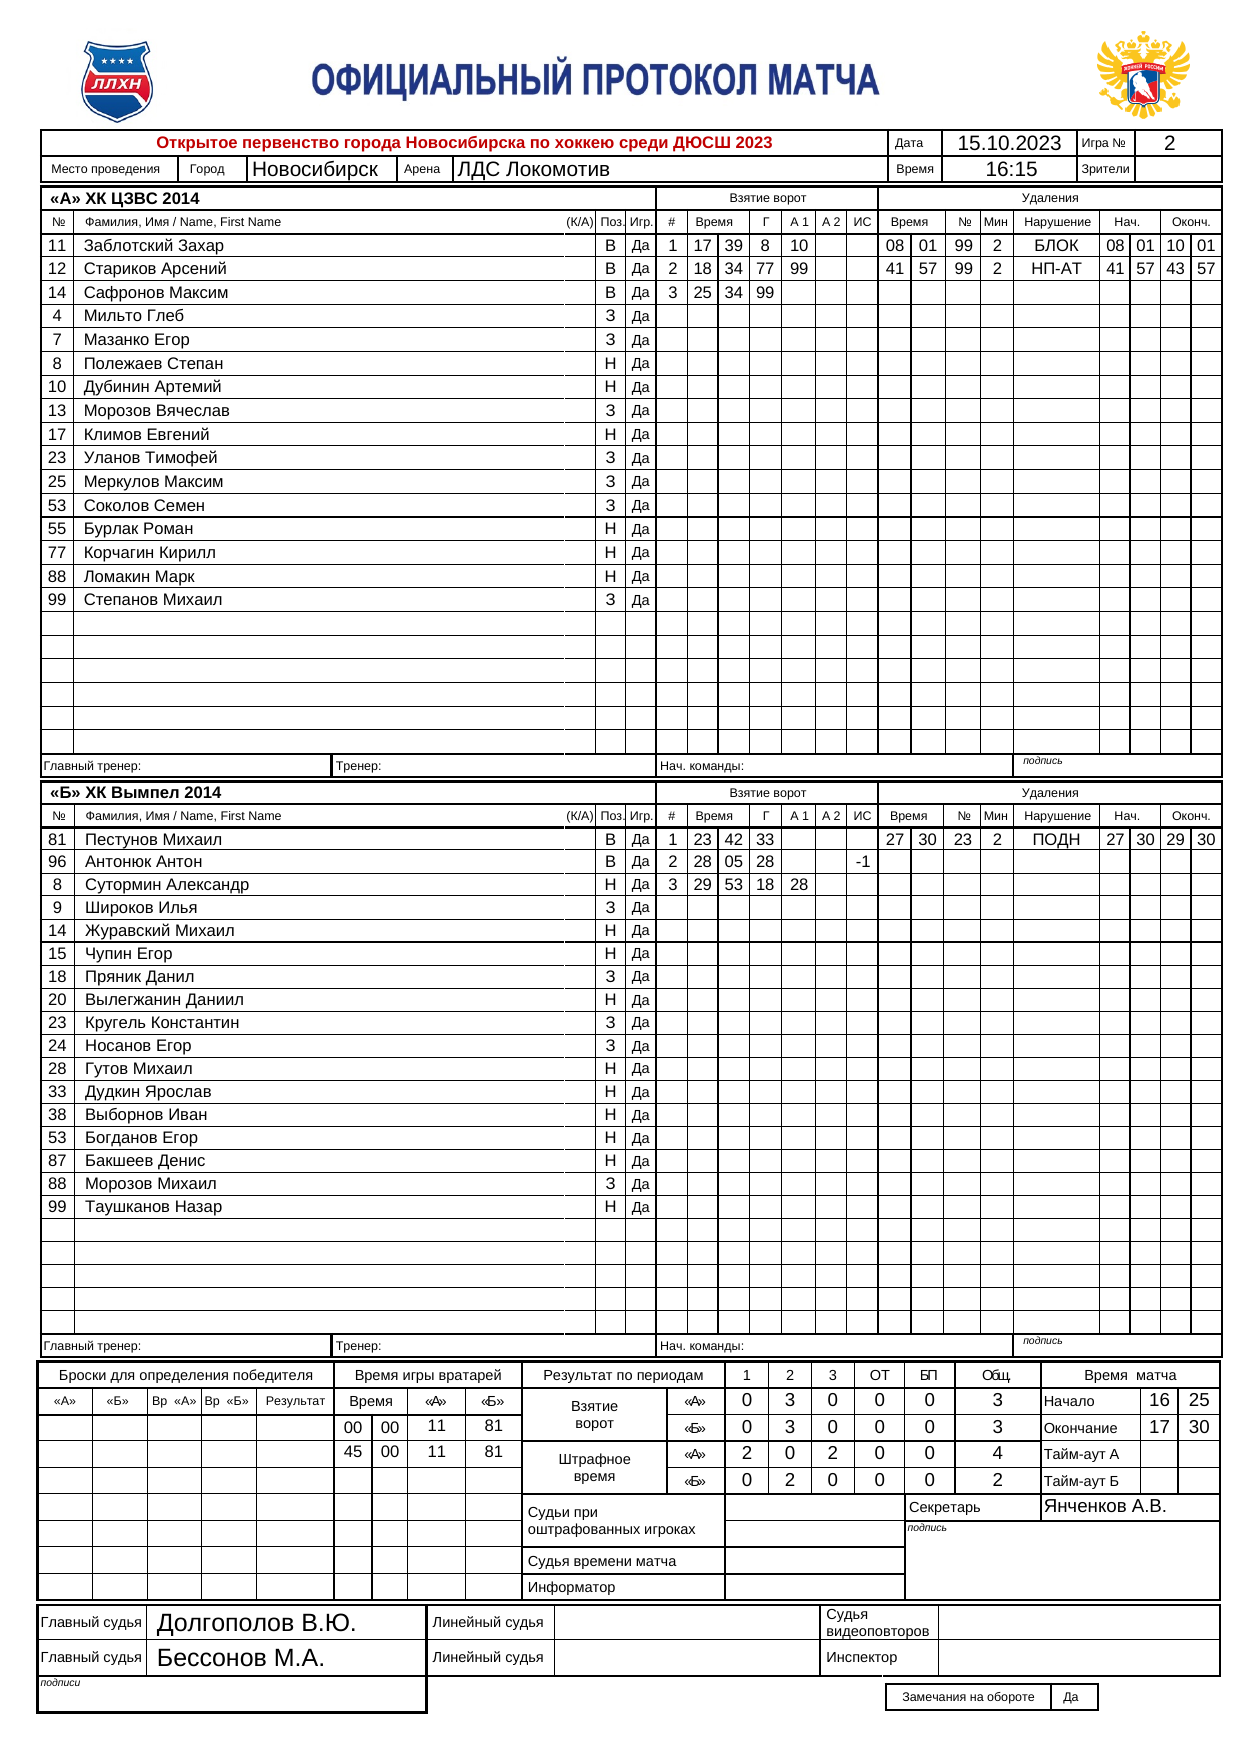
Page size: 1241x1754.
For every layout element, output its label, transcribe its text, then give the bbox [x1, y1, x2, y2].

table_cell [1014, 1081, 1099, 1103]
table_cell [657, 494, 687, 516]
table_cell БЛОК [1014, 235, 1099, 256]
table_cell [335, 1468, 371, 1493]
table_cell [981, 1219, 1013, 1241]
table_cell [946, 683, 980, 706]
table_cell [1014, 470, 1099, 493]
table_cell [1192, 1265, 1221, 1287]
table_cell [1161, 305, 1190, 327]
table_cell [981, 1104, 1013, 1126]
table_cell [626, 1265, 655, 1287]
table_cell [565, 470, 595, 493]
table_cell [847, 235, 877, 256]
table_cell [1192, 281, 1221, 303]
table_cell [912, 874, 943, 895]
table_cell [626, 1311, 655, 1333]
table_cell [1192, 1288, 1221, 1310]
table_cell Инспектор [821, 1640, 938, 1675]
table_cell Время [335, 1389, 407, 1413]
table_cell [596, 612, 625, 634]
table_cell [596, 1288, 625, 1310]
table_cell 99 [42, 588, 73, 611]
table_cell [981, 541, 1013, 564]
table_cell [879, 636, 910, 658]
table_cell 4 [956, 1442, 1040, 1467]
table_cell [946, 636, 980, 658]
table_cell [257, 1547, 333, 1573]
table_cell [879, 1127, 910, 1149]
table_header Взятие ворот [657, 188, 877, 209]
table_cell Поз. [596, 211, 625, 233]
table_cell [726, 1495, 904, 1520]
table_cell [1131, 541, 1160, 564]
table_cell [879, 1012, 910, 1033]
table_cell [1161, 446, 1190, 469]
table_cell [565, 920, 595, 941]
table_cell З [596, 966, 625, 987]
table_cell 3 [956, 1415, 1040, 1440]
table_cell [912, 943, 943, 964]
table_cell [1100, 423, 1129, 445]
table_cell З [596, 328, 625, 351]
table_cell [688, 1196, 717, 1218]
table_cell [879, 874, 910, 895]
table_cell Главный судья [39, 1640, 146, 1675]
table_cell [565, 896, 595, 918]
table_cell [816, 588, 846, 611]
table_cell [816, 1081, 846, 1103]
table_cell 81 [466, 1441, 521, 1467]
table_cell [1014, 446, 1099, 469]
table_cell 08 [879, 235, 910, 256]
table_cell # [657, 805, 687, 826]
table_cell [1131, 659, 1160, 682]
table_cell [1192, 588, 1221, 611]
table_cell [42, 707, 73, 729]
table_cell [1100, 659, 1129, 682]
table_cell [750, 328, 781, 351]
table_cell [750, 636, 781, 658]
table_cell [657, 565, 687, 587]
table_cell [981, 328, 1013, 351]
table_cell [1192, 376, 1221, 398]
table_cell Нач. команды: [657, 1335, 1012, 1356]
table_cell [847, 1196, 877, 1218]
table_cell Да [626, 235, 655, 256]
table_cell [782, 1035, 815, 1057]
table_cell [1161, 683, 1190, 706]
table_cell [847, 1150, 877, 1172]
table_cell 2 [726, 1442, 768, 1467]
table_cell 2 [657, 850, 687, 872]
table_cell [428, 1677, 882, 1711]
table_cell [981, 470, 1013, 493]
table_cell [816, 470, 846, 493]
table_cell № [946, 211, 980, 233]
table_cell [1100, 1311, 1129, 1333]
table_cell [1131, 943, 1160, 964]
table_cell З [596, 470, 625, 493]
table_cell 0 [726, 1415, 768, 1440]
table_cell [1100, 1265, 1129, 1287]
table_cell [596, 659, 625, 682]
table_cell [782, 920, 815, 941]
table_cell [981, 305, 1013, 327]
table_cell 25 [688, 281, 717, 303]
table_cell [1131, 920, 1160, 941]
table_cell [946, 612, 980, 634]
table_cell [1014, 588, 1099, 611]
table_cell [719, 1196, 749, 1218]
table_cell [1014, 1035, 1099, 1057]
table_cell [719, 896, 749, 918]
table_cell [912, 1104, 943, 1126]
table_cell [719, 943, 749, 964]
table_cell [1161, 470, 1190, 493]
table_cell Г [750, 805, 781, 826]
table_cell [555, 1640, 819, 1675]
table_cell [719, 1265, 749, 1287]
table_cell [782, 1081, 815, 1103]
table_cell [944, 943, 980, 964]
table_cell 53 [719, 874, 749, 895]
table_header Общ. [956, 1363, 1040, 1387]
table_cell Да [626, 399, 655, 422]
table_cell [1179, 1468, 1219, 1493]
table_cell [257, 1494, 333, 1520]
table_cell [1161, 730, 1190, 753]
table_cell [93, 1441, 147, 1467]
table_cell [912, 376, 945, 398]
table_cell [719, 683, 749, 706]
table_cell Да [626, 874, 655, 895]
table_cell 41 [879, 257, 910, 280]
table_cell 57 [1131, 257, 1160, 280]
table_cell [148, 1441, 201, 1467]
table_cell Соколов Семен [74, 494, 564, 516]
table_cell [1192, 1196, 1221, 1218]
table_cell [1161, 1219, 1190, 1241]
table_cell [750, 1311, 781, 1333]
table_cell [657, 518, 687, 540]
table_cell [946, 494, 980, 516]
table_cell [688, 1012, 717, 1033]
table_cell 39 [719, 235, 749, 256]
table_cell 96 [42, 850, 74, 872]
table_cell [257, 1416, 333, 1440]
table_cell [565, 305, 595, 327]
table_cell [466, 1494, 521, 1520]
table_cell [565, 829, 595, 849]
table_cell 2 [769, 1468, 811, 1493]
table_cell [1161, 1012, 1190, 1033]
table_cell [657, 683, 687, 706]
table_cell [1192, 1058, 1221, 1079]
table_cell «А» [408, 1389, 465, 1413]
table_cell [1014, 1012, 1099, 1033]
table_cell [816, 1265, 846, 1287]
table_cell [847, 1035, 877, 1057]
table_cell [981, 494, 1013, 516]
table_cell [1192, 399, 1221, 422]
table_cell [1131, 989, 1160, 1011]
table_cell [1014, 989, 1099, 1011]
table_cell [816, 636, 846, 658]
table_cell [750, 612, 781, 634]
table_cell 3 [769, 1415, 811, 1440]
table_cell Место проведения [42, 157, 177, 181]
table_cell [657, 1242, 687, 1264]
table_cell [1014, 328, 1099, 351]
table_cell [1100, 541, 1129, 564]
table_cell 0 [769, 1442, 811, 1467]
table_cell [912, 352, 945, 374]
table_cell [657, 1196, 687, 1218]
table_cell [847, 1127, 877, 1149]
table_cell [1014, 1242, 1099, 1264]
table_cell 18 [750, 874, 781, 895]
table_cell [879, 470, 910, 493]
table_cell [39, 1574, 92, 1599]
table_cell [912, 850, 943, 872]
table_cell 24 [42, 1035, 74, 1057]
table_cell [847, 518, 877, 540]
table_cell Главный судья [39, 1606, 146, 1639]
table_cell В [596, 257, 625, 280]
table_cell [912, 1196, 943, 1218]
table_cell 38 [42, 1104, 74, 1126]
table_cell [879, 1311, 910, 1333]
table_cell «Б» [668, 1468, 724, 1493]
table_cell [596, 1265, 625, 1287]
table_cell [688, 1035, 717, 1057]
table_cell [657, 470, 687, 493]
table_cell [883, 1677, 1220, 1681]
table_cell [879, 305, 910, 327]
table_cell [912, 1127, 943, 1149]
table_cell Тайм-аут А [1042, 1441, 1140, 1467]
table_cell [1161, 328, 1190, 351]
table_cell [42, 1219, 74, 1241]
table_cell [847, 966, 877, 987]
table_header 2 [769, 1363, 811, 1387]
table_cell [1100, 328, 1129, 351]
table_cell [1161, 1127, 1190, 1149]
table_cell [816, 659, 846, 682]
table_cell [1100, 896, 1129, 918]
table_cell 2 [981, 235, 1013, 256]
table_cell 34 [719, 281, 749, 303]
table_cell Главный тренер: [42, 1335, 330, 1356]
table_cell [816, 1242, 846, 1264]
table_cell [912, 920, 943, 941]
table_cell Да [626, 1012, 655, 1033]
table_cell [74, 659, 564, 682]
table_cell Гутов Михаил [75, 1058, 564, 1079]
table_cell [1131, 588, 1160, 611]
table_cell Игр. [626, 805, 655, 826]
table_cell [847, 257, 877, 280]
table_cell [1131, 328, 1160, 351]
table_cell [565, 1288, 595, 1310]
table_cell [565, 659, 595, 682]
table_cell [1192, 1150, 1221, 1172]
table_cell [1131, 1035, 1160, 1057]
table_cell [565, 446, 595, 469]
table_cell Журавский Михаил [75, 920, 564, 941]
table_cell 99 [782, 257, 815, 280]
table_cell [1192, 1012, 1221, 1033]
table_cell [657, 446, 687, 469]
table_cell [719, 376, 749, 398]
table_cell 34 [719, 257, 749, 280]
table_cell Дубинин Артемий [74, 376, 564, 398]
table_cell [1100, 1150, 1129, 1172]
table_cell [75, 1265, 564, 1287]
table_cell [719, 1288, 749, 1310]
table_cell [688, 1288, 717, 1310]
table_cell [782, 446, 815, 469]
table_cell [981, 1311, 1013, 1333]
table_cell [408, 1468, 465, 1493]
table_cell [944, 1127, 980, 1149]
table_cell [565, 494, 595, 516]
table_cell [879, 943, 910, 964]
table_cell [879, 683, 910, 706]
table_cell 7 [42, 328, 73, 351]
table_cell [202, 1574, 256, 1599]
table_cell [1100, 1219, 1129, 1241]
table_cell [879, 1173, 910, 1195]
table_cell [1161, 1265, 1190, 1287]
table_cell 3 [657, 874, 687, 895]
table_cell [202, 1468, 256, 1493]
table_cell [202, 1494, 256, 1520]
table_cell [782, 1173, 815, 1195]
table_cell [93, 1574, 147, 1599]
table_cell [750, 966, 781, 987]
table_cell Н [596, 1150, 625, 1172]
table_cell ИС [847, 805, 877, 826]
table_cell «А» [39, 1389, 92, 1413]
table_cell Информатор [523, 1575, 724, 1599]
table_cell [565, 1058, 595, 1079]
table_cell 3 [769, 1389, 811, 1413]
table_cell [1131, 446, 1160, 469]
table_cell [750, 730, 781, 753]
table_cell [912, 896, 943, 918]
table_cell 18 [688, 257, 717, 280]
table_cell Да [626, 1058, 655, 1079]
table_cell Мин [981, 211, 1013, 233]
table_cell 0 [905, 1415, 954, 1440]
table_cell [688, 518, 717, 540]
table_cell [1161, 1311, 1190, 1333]
table_cell [750, 446, 781, 469]
table_cell [688, 1173, 717, 1195]
table_cell [719, 565, 749, 587]
table_cell [719, 1219, 749, 1241]
table_cell Г [750, 211, 781, 233]
table_cell [657, 659, 687, 682]
table_cell [912, 1173, 943, 1195]
table_cell [1014, 683, 1099, 706]
table_cell [1014, 1173, 1099, 1195]
table_cell [626, 1242, 655, 1264]
table_cell [1014, 1265, 1099, 1287]
table_cell [688, 328, 717, 351]
table_cell 1 [657, 829, 687, 849]
table_cell [657, 896, 687, 918]
table_cell [565, 518, 595, 540]
table_cell [816, 1288, 846, 1310]
table_cell [1131, 281, 1160, 303]
table_cell [782, 1242, 815, 1264]
table_cell [719, 541, 749, 564]
table_cell [42, 1265, 74, 1287]
table_cell Да [626, 305, 655, 327]
table_cell [565, 636, 595, 658]
table_cell [879, 423, 910, 445]
table_cell Нарушение [1014, 805, 1099, 826]
table_cell [565, 730, 595, 753]
table_cell [39, 1416, 92, 1440]
table_header Взятие ворот [657, 783, 877, 803]
table_cell [565, 707, 595, 729]
table_cell [1131, 707, 1160, 729]
table_cell [657, 376, 687, 398]
table_cell [782, 1219, 815, 1241]
table_cell 23 [42, 1012, 74, 1033]
table_cell [1131, 305, 1160, 327]
table_cell 57 [912, 257, 945, 280]
table_cell [782, 943, 815, 964]
table_cell [1179, 1441, 1219, 1467]
table_cell 11 [408, 1416, 465, 1440]
table_cell [1100, 518, 1129, 540]
table_cell [750, 1058, 781, 1079]
table_cell 2 [981, 829, 1013, 849]
table_cell [688, 399, 717, 422]
table_cell [1161, 1081, 1190, 1103]
table_cell [750, 423, 781, 445]
table_cell [1100, 636, 1129, 658]
table_cell [816, 328, 846, 351]
table_cell [719, 636, 749, 658]
table_cell [565, 1012, 595, 1033]
table_cell [912, 518, 945, 540]
table_cell [719, 730, 749, 753]
table_cell [257, 1468, 333, 1493]
table_cell [1192, 730, 1221, 753]
table_cell Нач. [1100, 805, 1160, 826]
table_cell [1161, 1058, 1190, 1079]
table_header Открытое первенство города Новосибирска по хоккею среди ДЮСШ 2023 [42, 131, 887, 155]
table_cell [466, 1468, 521, 1493]
table_cell [39, 1547, 92, 1573]
table_cell [816, 423, 846, 445]
table_cell З [596, 896, 625, 918]
table_cell Фамилия, Имя / Name, First Name [75, 805, 565, 826]
table_cell Антонюк Антон [75, 850, 564, 872]
table_cell Тайм-аут Б [1042, 1468, 1140, 1493]
table_cell [782, 470, 815, 493]
table_cell 23 [42, 446, 73, 469]
table_cell [657, 1173, 687, 1195]
table_cell 77 [750, 257, 781, 280]
table_cell [1161, 1288, 1190, 1310]
table_cell [1161, 588, 1190, 611]
table_cell [148, 1494, 201, 1520]
table_cell З [596, 588, 625, 611]
table_cell Да [626, 1035, 655, 1057]
table_cell [335, 1547, 371, 1573]
table_cell [879, 518, 910, 540]
table_cell Заблотский Захар [74, 235, 564, 256]
table_cell [879, 376, 910, 398]
table_cell [847, 1012, 877, 1033]
table_cell [688, 1150, 717, 1172]
table_cell Н [596, 1104, 625, 1126]
table_cell Поз. [596, 805, 625, 826]
table_cell [782, 1196, 815, 1218]
table_cell [944, 1311, 980, 1333]
table_cell [657, 1127, 687, 1149]
table_cell [565, 376, 595, 398]
table_cell [816, 1311, 846, 1333]
table_cell [1014, 1311, 1099, 1333]
table_cell 0 [855, 1415, 904, 1440]
table_cell [816, 1127, 846, 1149]
table_cell [202, 1521, 256, 1546]
table_cell [565, 257, 595, 280]
table_cell НП-АТ [1014, 257, 1099, 280]
table_cell [1161, 1173, 1190, 1195]
table_cell [912, 1150, 943, 1172]
table_cell [565, 235, 595, 256]
table_cell [847, 1173, 877, 1195]
table_cell [1141, 1441, 1177, 1467]
table_cell Климов Евгений [74, 423, 564, 445]
table_cell [1100, 1035, 1129, 1057]
table_cell Да [626, 1127, 655, 1149]
table_cell [1100, 1127, 1129, 1149]
table_cell 99 [946, 257, 980, 280]
table_cell [257, 1521, 333, 1546]
table_cell 8 [42, 352, 73, 374]
table_cell [816, 541, 846, 564]
table_cell [1014, 541, 1099, 564]
table_cell [939, 1606, 1219, 1639]
table_cell [1131, 352, 1160, 374]
table_cell [750, 1127, 781, 1149]
table_cell [1131, 1242, 1160, 1264]
table_cell [1161, 850, 1190, 872]
table_cell [565, 541, 595, 564]
table_cell [782, 588, 815, 611]
table_header Удаления [879, 188, 1221, 209]
table_cell [879, 966, 910, 987]
table_cell [719, 920, 749, 941]
table_cell Да [626, 352, 655, 374]
table_cell [408, 1574, 465, 1599]
table_cell 8 [750, 235, 781, 256]
table_cell [719, 494, 749, 516]
table_cell [750, 943, 781, 964]
table_cell [1100, 874, 1129, 895]
table_cell 0 [812, 1415, 854, 1440]
table_cell [879, 1288, 910, 1310]
table_cell [1192, 1173, 1221, 1195]
table_cell [657, 966, 687, 987]
table_cell [782, 1265, 815, 1287]
table_cell З [596, 1012, 625, 1033]
table_cell [148, 1547, 201, 1573]
table_cell [626, 1288, 655, 1310]
table_cell [946, 730, 980, 753]
table_cell 8 [42, 874, 74, 895]
table_cell Нарушение [1014, 211, 1099, 233]
table_cell 17 [688, 235, 717, 256]
table_cell [782, 829, 815, 849]
table_cell [719, 305, 749, 327]
table_cell [981, 707, 1013, 729]
table_cell [657, 352, 687, 374]
table_cell [750, 1150, 781, 1172]
table_cell [912, 470, 945, 493]
table_cell [657, 328, 687, 351]
table_cell [596, 730, 625, 753]
table_cell [912, 446, 945, 469]
table_cell [202, 1416, 256, 1440]
table_cell [981, 565, 1013, 587]
table_cell [944, 1150, 980, 1172]
table_cell Время [688, 211, 749, 233]
table_cell [1161, 943, 1190, 964]
table_cell 20 [42, 989, 74, 1011]
table_cell [688, 920, 717, 941]
table_cell [74, 683, 564, 706]
table_cell Да [626, 518, 655, 540]
table_cell [1100, 470, 1129, 493]
table_cell Да [626, 896, 655, 918]
table_cell [1014, 874, 1099, 895]
table_cell [944, 1265, 980, 1287]
table_cell [75, 1311, 564, 1333]
table_cell [981, 659, 1013, 682]
table_cell [847, 636, 877, 658]
table_cell 33 [750, 829, 781, 849]
table_cell [719, 1127, 749, 1149]
table_cell [939, 1640, 1219, 1675]
table_cell [626, 612, 655, 634]
table_cell [981, 896, 1013, 918]
table_cell 0 [855, 1389, 904, 1413]
table_cell [816, 281, 846, 303]
table_cell [1014, 636, 1099, 658]
table_cell [1161, 376, 1190, 398]
table_cell [39, 1521, 92, 1546]
table_cell [1014, 850, 1099, 872]
table_cell ИС [847, 211, 877, 233]
table_cell [981, 989, 1013, 1011]
table_cell [912, 1265, 943, 1287]
table_cell [565, 1196, 595, 1218]
table_cell [816, 989, 846, 1011]
table_cell Таушканов Назар [75, 1196, 564, 1218]
table_cell подпись [1014, 755, 1221, 776]
table_cell Н [596, 541, 625, 564]
table_cell [596, 707, 625, 729]
table_cell № [42, 805, 74, 826]
table_cell [1100, 1104, 1129, 1126]
table_cell [626, 707, 655, 729]
table_cell А 1 [782, 805, 815, 826]
table_cell [1131, 494, 1160, 516]
table_cell [879, 1058, 910, 1079]
table_cell Судья видеоповторов [821, 1606, 938, 1639]
table_cell [75, 1242, 564, 1264]
table_cell [847, 1311, 877, 1333]
table_cell [565, 1035, 595, 1057]
table_cell [565, 1265, 595, 1287]
table_cell З [596, 399, 625, 422]
table_cell [1161, 707, 1190, 729]
table_cell [816, 920, 846, 941]
table_cell [782, 707, 815, 729]
table_cell [565, 399, 595, 422]
table_cell Да [626, 989, 655, 1011]
table_cell [1192, 920, 1221, 941]
table_cell [1014, 305, 1099, 327]
table_cell [565, 850, 595, 872]
table_cell [1014, 896, 1099, 918]
table_cell [565, 1150, 595, 1172]
table_cell 28 [750, 850, 781, 872]
table_cell [1131, 1127, 1160, 1149]
table_cell [719, 1012, 749, 1033]
table_cell [782, 541, 815, 564]
table_cell Да [626, 257, 655, 280]
table_cell Выборнов Иван [75, 1104, 564, 1126]
table_cell [75, 1288, 564, 1310]
table_cell [1161, 896, 1190, 918]
table_cell [879, 1081, 910, 1103]
table_cell [879, 446, 910, 469]
table_cell [565, 328, 595, 351]
table_cell [726, 1575, 904, 1599]
table_cell [750, 352, 781, 374]
table_cell [782, 1288, 815, 1310]
table_cell [719, 707, 749, 729]
table_header Время игры вратарей [335, 1363, 521, 1387]
table_cell [847, 730, 877, 753]
table_cell [782, 305, 815, 327]
table_cell Начало [1042, 1389, 1140, 1413]
table_cell [688, 730, 717, 753]
table_cell [1014, 730, 1099, 753]
table_cell [1192, 989, 1221, 1011]
table_cell [657, 1311, 687, 1333]
table_cell [657, 989, 687, 1011]
table_cell Тренер: [333, 1335, 655, 1356]
table_cell [257, 1574, 333, 1599]
table_cell [596, 636, 625, 658]
table_cell [782, 1104, 815, 1126]
table_cell [750, 707, 781, 729]
table_cell [1100, 612, 1129, 634]
table_cell [944, 1196, 980, 1218]
table_cell [879, 1150, 910, 1172]
table_cell [944, 1219, 980, 1241]
table_header Замечания на обороте [887, 1685, 1050, 1709]
table_cell [1014, 966, 1099, 987]
table_cell [816, 1196, 846, 1218]
table_cell [148, 1416, 201, 1440]
table_cell [981, 352, 1013, 374]
table_cell -1 [847, 850, 877, 872]
table_cell [39, 1494, 92, 1520]
table_cell [719, 1081, 749, 1103]
table_cell [565, 1081, 595, 1103]
table_cell [565, 943, 595, 964]
table_cell [565, 1104, 595, 1126]
table_cell [750, 920, 781, 941]
table_cell [879, 1196, 910, 1218]
table_cell Штрафное время [523, 1442, 666, 1493]
table_cell [1161, 920, 1190, 941]
table_cell [944, 1081, 980, 1103]
table_cell [981, 1196, 1013, 1218]
table_cell [1131, 896, 1160, 918]
table_cell [782, 1012, 815, 1033]
table_cell [847, 989, 877, 1011]
table_cell [946, 565, 980, 587]
table_cell [1161, 659, 1190, 682]
table_cell А 2 [816, 211, 846, 233]
table_cell [879, 281, 910, 303]
table_cell [596, 1311, 625, 1333]
table_cell Широков Илья [75, 896, 564, 918]
table_cell [879, 399, 910, 422]
table_cell [912, 588, 945, 611]
table_cell [981, 943, 1013, 964]
table_cell 1 [657, 235, 687, 256]
table_cell З [596, 494, 625, 516]
table_cell [944, 1104, 980, 1126]
table_cell В [596, 829, 625, 849]
table_cell [335, 1521, 371, 1546]
table_cell [1100, 1242, 1129, 1264]
table_cell [946, 423, 980, 445]
table_cell [657, 707, 687, 729]
table_cell [750, 989, 781, 1011]
table_cell [719, 588, 749, 611]
table_cell [1014, 518, 1099, 540]
table_cell [912, 328, 945, 351]
table_cell 10 [42, 376, 73, 398]
table_cell [626, 659, 655, 682]
table_cell [688, 446, 717, 469]
table_cell [657, 730, 687, 753]
table_cell Н [596, 1196, 625, 1218]
table_cell [879, 896, 910, 918]
table_cell Да [626, 1081, 655, 1103]
table_cell [879, 989, 910, 1011]
table_cell [1161, 518, 1190, 540]
table_cell [944, 966, 980, 987]
table_cell [946, 518, 980, 540]
table_cell [912, 683, 945, 706]
table_cell [981, 730, 1013, 753]
table_cell [782, 494, 815, 516]
table_cell [42, 612, 73, 634]
table_cell [1100, 989, 1129, 1011]
table_cell Ломакин Марк [74, 565, 564, 587]
table_cell [1100, 683, 1129, 706]
table_cell [565, 1173, 595, 1195]
table_cell [946, 352, 980, 374]
table_cell 30 [912, 829, 943, 849]
table_cell [946, 305, 980, 327]
table_cell [1014, 1104, 1099, 1126]
table_cell [42, 1242, 74, 1264]
table_cell 11 [42, 235, 73, 256]
table_cell [1014, 1219, 1099, 1241]
table_cell Линейный судья [428, 1606, 554, 1639]
table_cell Н [596, 565, 625, 587]
table_cell 41 [1100, 257, 1129, 280]
table_cell [657, 1265, 687, 1287]
table_cell [1100, 281, 1129, 303]
table_cell [981, 446, 1013, 469]
table_cell [946, 446, 980, 469]
table_cell [912, 281, 945, 303]
table_cell [1192, 541, 1221, 564]
table_cell [1014, 920, 1099, 941]
table_cell Н [596, 989, 625, 1011]
table_cell [847, 612, 877, 634]
table_cell [879, 850, 910, 872]
table_cell [750, 1265, 781, 1287]
table_cell Бессонов М.А. [147, 1640, 425, 1675]
table_cell [912, 541, 945, 564]
table_cell [466, 1574, 521, 1599]
table_cell «Б» [93, 1389, 147, 1413]
table_cell [657, 1150, 687, 1172]
table_cell [1131, 376, 1160, 398]
table_cell [782, 281, 815, 303]
table_cell [1131, 1150, 1160, 1172]
table_cell подписи [39, 1677, 425, 1711]
table_cell [879, 588, 910, 611]
table_cell [657, 1035, 687, 1057]
table_cell [1131, 1081, 1160, 1103]
table_cell [1014, 1127, 1099, 1149]
table_cell [1100, 707, 1129, 729]
table_cell [750, 588, 781, 611]
table_cell 30 [1192, 829, 1221, 849]
table_cell [719, 659, 749, 682]
table_cell [688, 1265, 717, 1287]
table_cell 99 [750, 281, 781, 303]
table_cell [879, 1035, 910, 1057]
table_cell [719, 1104, 749, 1126]
table_cell [782, 328, 815, 351]
table_cell [816, 565, 846, 587]
table_cell [1161, 636, 1190, 658]
table_cell [688, 943, 717, 964]
table_cell [93, 1494, 147, 1520]
table_cell [879, 1104, 910, 1126]
table_cell [912, 966, 943, 987]
table_cell Да [626, 541, 655, 564]
table_cell 16:15 [943, 157, 1076, 181]
table_cell [626, 730, 655, 753]
table_cell [847, 683, 877, 706]
table_cell [1131, 636, 1160, 658]
table_cell [1014, 1196, 1099, 1218]
table_cell [816, 829, 846, 849]
table_cell «Б » [466, 1389, 521, 1413]
table_cell 13 [42, 399, 73, 422]
table_cell Секретарь [906, 1495, 1040, 1520]
table_header Результат по периодам [523, 1363, 724, 1387]
table_cell [750, 1104, 781, 1126]
table_cell Вылегжанин Даниил [75, 989, 564, 1011]
table_cell [688, 1219, 717, 1241]
table_cell [257, 1441, 333, 1467]
table_cell Н [596, 874, 625, 895]
table_cell [688, 494, 717, 516]
table_cell 88 [42, 1173, 74, 1195]
table_cell [912, 1035, 943, 1057]
table_cell [1192, 1127, 1221, 1149]
table_cell [847, 565, 877, 587]
table_cell [1192, 565, 1221, 587]
table_cell [1161, 565, 1190, 587]
table_cell [565, 565, 595, 587]
table_cell [782, 612, 815, 634]
table_cell [1192, 1035, 1221, 1057]
table_cell [879, 1219, 910, 1241]
table_cell Да [626, 1173, 655, 1195]
table_cell «А» [668, 1442, 724, 1467]
table_cell [1099, 1682, 1220, 1711]
table_cell Стариков Арсений [74, 257, 564, 280]
table_cell [148, 1468, 201, 1493]
table_cell 12 [42, 257, 73, 280]
table_cell Время [879, 211, 945, 233]
table_header 1 [726, 1363, 768, 1387]
table_cell [657, 588, 687, 611]
table_cell [657, 305, 687, 327]
table_cell Мильто Глеб [74, 305, 564, 327]
table_cell [1131, 423, 1160, 445]
table_cell Оконч. [1161, 211, 1221, 233]
table_cell [847, 943, 877, 964]
table_cell [1100, 588, 1129, 611]
table_cell 25 [42, 470, 73, 493]
table_cell [1131, 874, 1160, 895]
table_cell Бакшеев Денис [75, 1150, 564, 1172]
table_cell [1014, 281, 1099, 303]
table_cell Корчагин Кирилл [74, 541, 564, 564]
table_cell [1161, 966, 1190, 987]
table_cell 23 [688, 829, 717, 849]
table_cell [912, 1219, 943, 1241]
table_cell [42, 1288, 74, 1310]
table_cell [750, 518, 781, 540]
table_cell [719, 446, 749, 469]
table_cell [782, 1127, 815, 1149]
table_cell [1192, 943, 1221, 964]
table_cell [816, 235, 846, 256]
table_cell [782, 1150, 815, 1172]
table_cell [726, 1548, 904, 1573]
table_cell [1192, 305, 1221, 327]
table_cell [750, 470, 781, 493]
table_cell [879, 1265, 910, 1287]
table_cell [847, 446, 877, 469]
table_cell [1161, 1035, 1190, 1057]
table_cell З [596, 1035, 625, 1057]
table_cell [1131, 1219, 1160, 1241]
table_cell [688, 1081, 717, 1103]
table_cell [912, 305, 945, 327]
table_cell [912, 565, 945, 587]
table_cell [1131, 1265, 1160, 1287]
table_cell [688, 612, 717, 634]
table_cell [408, 1547, 465, 1573]
table_cell [750, 896, 781, 918]
table_cell [1192, 328, 1221, 351]
table_cell «А» [668, 1389, 724, 1413]
table_cell 0 [905, 1389, 954, 1413]
table_cell 28 [782, 874, 815, 895]
table_cell Н [596, 1081, 625, 1103]
table_cell [1192, 612, 1221, 634]
table_cell 43 [1161, 257, 1190, 280]
table_cell Судья времени матча [523, 1548, 724, 1573]
table_cell Н [596, 518, 625, 540]
table_cell [750, 1242, 781, 1264]
table_cell [750, 399, 781, 422]
table_cell Н [596, 1127, 625, 1149]
table_cell Да [626, 588, 655, 611]
table_cell [1161, 1196, 1190, 1218]
table_cell [1014, 612, 1099, 634]
table_cell [879, 328, 910, 351]
table_cell [816, 1058, 846, 1079]
table_cell [847, 1265, 877, 1287]
table_cell 2 [981, 257, 1013, 280]
table_cell [688, 659, 717, 682]
table_cell [944, 896, 980, 918]
picture [5, 28, 1197, 129]
table_cell [1192, 1104, 1221, 1126]
table_cell [782, 565, 815, 587]
table_cell [688, 966, 717, 987]
table_cell [1192, 1311, 1221, 1333]
table_cell 00 [373, 1416, 407, 1440]
table_cell [565, 423, 595, 445]
table_cell [816, 730, 846, 753]
table_cell Кругель Константин [75, 1012, 564, 1033]
table_cell Время [879, 805, 943, 826]
table_cell Носанов Егор [75, 1035, 564, 1057]
table_cell [555, 1606, 819, 1639]
table_cell [719, 518, 749, 540]
table_cell 14 [42, 281, 73, 303]
table_cell [912, 423, 945, 445]
table_cell [1131, 1311, 1160, 1333]
table_cell [1131, 1173, 1160, 1195]
table_cell [688, 470, 717, 493]
table_cell [1192, 446, 1221, 469]
table_cell [688, 683, 717, 706]
table_cell Янченков А.В. [1042, 1495, 1219, 1520]
table_cell Да [626, 850, 655, 872]
table_cell [816, 1173, 846, 1195]
table_cell [1100, 1058, 1129, 1079]
table_cell [1192, 896, 1221, 918]
table_cell Время [688, 805, 749, 826]
table_cell # [657, 211, 687, 233]
table_cell [1161, 874, 1190, 895]
table_cell [596, 1219, 625, 1241]
table_cell [750, 659, 781, 682]
table_cell Вр «Б» [202, 1389, 256, 1413]
table_cell [946, 281, 980, 303]
table_cell [981, 1058, 1013, 1079]
table_cell 27 [879, 829, 910, 849]
table_cell [879, 565, 910, 587]
table_cell 3 [956, 1389, 1040, 1413]
table_cell [782, 352, 815, 374]
table_cell [93, 1416, 147, 1440]
table_cell [847, 659, 877, 682]
table_cell [847, 305, 877, 327]
table_cell [93, 1547, 147, 1573]
table_cell [75, 1219, 564, 1241]
table_cell 05 [719, 850, 749, 872]
table_cell [981, 1150, 1013, 1172]
table_cell [816, 352, 846, 374]
table_cell 42 [719, 829, 749, 849]
table_cell А 2 [816, 805, 846, 826]
table_cell [565, 352, 595, 374]
table_cell [657, 423, 687, 445]
table_cell Дудкин Ярослав [75, 1081, 564, 1103]
table_cell 87 [42, 1150, 74, 1172]
table_cell 29 [688, 874, 717, 895]
table_cell [373, 1494, 407, 1520]
table_cell [688, 1127, 717, 1149]
table_cell Да [626, 565, 655, 587]
table_cell [981, 518, 1013, 540]
table_cell [847, 352, 877, 374]
table_cell Линейный судья [428, 1640, 554, 1675]
table_cell [946, 588, 980, 611]
table_cell [39, 1468, 92, 1493]
table_cell [981, 1288, 1013, 1310]
table_cell [847, 1081, 877, 1103]
table_cell [782, 659, 815, 682]
table_cell [1131, 518, 1160, 540]
table_header Дата [889, 131, 941, 155]
table_cell [816, 1035, 846, 1057]
table_cell 4 [42, 305, 73, 327]
table_cell [750, 1288, 781, 1310]
table_cell [1100, 565, 1129, 587]
table_cell [879, 494, 910, 516]
table_cell 0 [726, 1468, 768, 1493]
table_cell [688, 1104, 717, 1126]
table_cell [816, 257, 846, 280]
table_cell З [596, 1173, 625, 1195]
table_cell [847, 541, 877, 564]
table_cell [981, 376, 1013, 398]
table_cell [981, 683, 1013, 706]
table_cell [657, 1012, 687, 1033]
table_cell [879, 541, 910, 564]
table_cell [42, 683, 73, 706]
table_cell Время [889, 157, 941, 181]
table_cell [657, 541, 687, 564]
table_cell 53 [42, 1127, 74, 1149]
table_cell Сафронов Максим [74, 281, 564, 303]
table_cell [719, 612, 749, 634]
table_cell [565, 989, 595, 1011]
table_cell 14 [42, 920, 74, 941]
table_cell [782, 896, 815, 918]
table_cell [847, 399, 877, 422]
table_cell [1100, 1288, 1129, 1310]
table_cell 23 [944, 829, 980, 849]
table_cell ПОДН [1014, 829, 1099, 849]
table_cell [946, 470, 980, 493]
table_cell [42, 636, 73, 658]
table_cell Н [596, 1058, 625, 1079]
table_cell [981, 966, 1013, 987]
table_cell [816, 943, 846, 964]
table_cell [565, 1311, 595, 1333]
table_cell [565, 1242, 595, 1264]
table_cell [1161, 352, 1190, 374]
table_cell [1100, 1173, 1129, 1195]
table_cell [657, 399, 687, 422]
table_cell [946, 707, 980, 729]
table_cell [1192, 850, 1221, 872]
table_cell [1161, 1104, 1190, 1126]
table_cell [657, 920, 687, 941]
table_cell 0 [855, 1468, 904, 1493]
table_cell Игр. [626, 211, 655, 233]
table_cell 17 [42, 423, 73, 445]
table_cell [719, 470, 749, 493]
table_cell [981, 399, 1013, 422]
table_cell [565, 683, 595, 706]
table_cell 29 [1161, 829, 1190, 849]
table_cell Да [626, 943, 655, 964]
table_cell Долгополов В.Ю. [147, 1606, 425, 1639]
table_cell [912, 1242, 943, 1264]
table_cell [782, 683, 815, 706]
table_cell [816, 494, 846, 516]
table_cell [657, 943, 687, 964]
table_cell [1131, 966, 1160, 987]
table_cell [847, 1104, 877, 1126]
table_cell [847, 874, 877, 895]
table_cell Чупин Егор [75, 943, 564, 964]
table_cell [466, 1547, 521, 1573]
table_cell [912, 636, 945, 658]
table_cell [1192, 1081, 1221, 1103]
table_cell [1136, 157, 1221, 181]
table_cell [816, 874, 846, 895]
table_cell [981, 850, 1013, 872]
table_cell [1192, 1219, 1221, 1241]
table_header Игра № [1078, 131, 1134, 155]
table_cell [1192, 1242, 1221, 1264]
table_cell [719, 1035, 749, 1057]
table_cell Богданов Егор [75, 1127, 564, 1149]
table_cell ЛДС Локомотив [454, 157, 887, 181]
table_cell [688, 896, 717, 918]
table_cell 27 [1100, 829, 1129, 849]
table_cell [912, 494, 945, 516]
table_cell [1100, 966, 1129, 987]
table_cell 2 [812, 1442, 854, 1467]
table_cell [1131, 612, 1160, 634]
table_cell Да [626, 1150, 655, 1172]
table_cell [782, 966, 815, 987]
table_cell [657, 612, 687, 634]
table_cell [688, 305, 717, 327]
table_cell [688, 565, 717, 587]
table_cell [816, 1150, 846, 1172]
table_cell [688, 1311, 717, 1333]
table_cell Да [626, 446, 655, 469]
table_cell [750, 1196, 781, 1218]
table_cell [1014, 565, 1099, 587]
table_cell [1131, 1196, 1160, 1218]
table_cell [981, 1035, 1013, 1057]
table_cell [981, 1265, 1013, 1287]
table_cell [981, 1081, 1013, 1103]
table_cell [782, 636, 815, 658]
table_cell [148, 1521, 201, 1546]
table_cell [847, 376, 877, 398]
table_cell 0 [726, 1389, 768, 1413]
table_cell [1131, 565, 1160, 587]
table_cell [1100, 399, 1129, 422]
table_cell (К/А) [565, 805, 595, 826]
table_cell [782, 518, 815, 540]
table_cell [944, 920, 980, 941]
table_cell [750, 1081, 781, 1103]
table_cell [944, 1288, 980, 1310]
table_cell [688, 588, 717, 611]
table_cell [1131, 730, 1160, 753]
table_cell 55 [42, 518, 73, 540]
table_cell [879, 707, 910, 729]
table_cell 0 [905, 1468, 954, 1493]
table_cell [750, 376, 781, 398]
table_cell [1014, 1288, 1099, 1310]
table_cell [981, 874, 1013, 895]
table_cell [1014, 1058, 1099, 1079]
table_cell [565, 1127, 595, 1149]
table_cell [688, 636, 717, 658]
table_cell 18 [42, 966, 74, 987]
table_cell [657, 1081, 687, 1103]
table_cell [1192, 636, 1221, 658]
table_cell [782, 1058, 815, 1079]
table_cell Бурлак Роман [74, 518, 564, 540]
table_cell [847, 829, 877, 849]
table_cell [1161, 541, 1190, 564]
table_cell [565, 874, 595, 895]
table_cell [466, 1521, 521, 1546]
table_cell Новосибирск [248, 157, 396, 181]
table_cell 0 [905, 1442, 954, 1467]
table_cell [1014, 352, 1099, 374]
table_cell [688, 1058, 717, 1079]
table_cell [373, 1521, 407, 1546]
table_cell Н [596, 920, 625, 941]
table_cell [1192, 683, 1221, 706]
table_cell Оконч. [1161, 805, 1221, 826]
table_cell Уланов Тимофей [74, 446, 564, 469]
table_cell Да [626, 376, 655, 398]
table_cell Да [626, 423, 655, 445]
table_cell [816, 446, 846, 469]
table_cell [74, 612, 564, 634]
table_cell [946, 399, 980, 422]
table_cell [1161, 989, 1190, 1011]
table_cell [1161, 1242, 1190, 1264]
table_cell [782, 730, 815, 753]
table_cell [750, 1219, 781, 1241]
table_cell [1161, 494, 1190, 516]
table_cell 53 [42, 494, 73, 516]
table_cell [1100, 352, 1129, 374]
table_cell [335, 1494, 371, 1520]
table_cell [1131, 683, 1160, 706]
table_cell [726, 1521, 904, 1546]
table_cell [847, 896, 877, 918]
table_cell [1192, 874, 1221, 895]
table_cell 28 [42, 1058, 74, 1079]
table_cell [719, 423, 749, 445]
table_cell Вр «А» [148, 1389, 201, 1413]
table_cell [1100, 1196, 1129, 1218]
table_cell [1100, 1081, 1129, 1103]
table_cell [1192, 659, 1221, 682]
table_cell [688, 376, 717, 398]
table_cell [1131, 1012, 1160, 1033]
table_cell [816, 1012, 846, 1033]
table_cell [944, 1058, 980, 1079]
table_cell [847, 1219, 877, 1241]
table_cell Арена [398, 157, 452, 181]
table_cell [1014, 399, 1099, 422]
table_cell 16 [1141, 1389, 1177, 1413]
table_cell 0 [812, 1468, 854, 1493]
table_cell [596, 683, 625, 706]
table_cell З [596, 446, 625, 469]
table_cell Пестунов Михаил [75, 829, 564, 849]
table_cell [912, 612, 945, 634]
table_cell 10 [782, 235, 815, 256]
table_cell Фамилия, Имя / Name, First Name [74, 211, 565, 233]
table_cell 01 [1131, 235, 1160, 256]
table_cell 57 [1192, 257, 1221, 280]
table_cell [1131, 850, 1160, 872]
table_cell [782, 850, 815, 872]
table_cell [1161, 399, 1190, 422]
table_cell [657, 1104, 687, 1126]
table_cell [750, 1012, 781, 1033]
table_cell [719, 328, 749, 351]
table_header 3 [812, 1363, 854, 1387]
table_cell [816, 612, 846, 634]
table_cell [816, 850, 846, 872]
table_cell № [42, 211, 73, 233]
table_cell [1192, 352, 1221, 374]
table_cell [816, 896, 846, 918]
table_cell [946, 659, 980, 682]
table_cell Да [626, 281, 655, 303]
table_cell [1131, 470, 1160, 493]
table_cell 28 [688, 850, 717, 872]
table_cell Меркулов Максим [74, 470, 564, 493]
table_cell 30 [1131, 829, 1160, 849]
table_cell [657, 636, 687, 658]
table_cell Да [626, 1196, 655, 1218]
table_cell [750, 541, 781, 564]
table_cell [1014, 1150, 1099, 1172]
table_cell [981, 1242, 1013, 1264]
table_cell Сутормин Александр [75, 874, 564, 895]
table_cell [1100, 920, 1129, 941]
table_cell [657, 1219, 687, 1241]
table_cell [750, 565, 781, 587]
table_cell [39, 1441, 92, 1467]
table_cell 99 [946, 235, 980, 256]
table_cell [782, 989, 815, 1011]
table_cell [626, 636, 655, 658]
table_cell [93, 1521, 147, 1546]
table_cell [202, 1441, 256, 1467]
table_cell [912, 1288, 943, 1310]
table_header 2 [1136, 131, 1221, 155]
table_cell [1131, 1104, 1160, 1126]
table_cell 9 [42, 896, 74, 918]
table_cell [1014, 659, 1099, 682]
table_header Удаления [879, 783, 1221, 803]
table_cell [944, 1173, 980, 1195]
table_cell В [596, 235, 625, 256]
table_header 15.10.2023 [943, 131, 1076, 155]
table_cell [750, 1173, 781, 1195]
table_cell [816, 683, 846, 706]
table_cell [944, 850, 980, 872]
table_cell А 1 [782, 211, 815, 233]
table_cell [981, 1012, 1013, 1033]
table_cell Да [626, 966, 655, 987]
table_cell 33 [42, 1081, 74, 1103]
table_cell [847, 423, 877, 445]
table_cell [981, 920, 1013, 941]
table_cell [373, 1468, 407, 1493]
table_cell [750, 494, 781, 516]
table_cell [816, 1104, 846, 1126]
table_cell «Б» [668, 1415, 724, 1440]
table_cell [879, 730, 910, 753]
table_cell Морозов Михаил [75, 1173, 564, 1195]
table_cell [657, 1288, 687, 1310]
table_cell 10 [1161, 235, 1190, 256]
table_cell [944, 1242, 980, 1264]
table_cell [626, 683, 655, 706]
table_cell [1161, 423, 1190, 445]
table_cell 08 [1100, 235, 1129, 256]
table_cell [565, 966, 595, 987]
table_cell [1014, 707, 1099, 729]
table_cell [912, 707, 945, 729]
table_cell [93, 1468, 147, 1493]
table_cell [946, 541, 980, 564]
table_cell [408, 1494, 465, 1520]
table_header БП [905, 1363, 954, 1387]
table_cell 25 [1179, 1389, 1219, 1413]
table_cell Взятие ворот [523, 1389, 666, 1440]
table_cell Морозов Вячеслав [74, 399, 564, 422]
table_cell № [944, 805, 980, 826]
table_cell [373, 1574, 407, 1599]
table_cell [782, 423, 815, 445]
table_cell (К/А) [565, 211, 595, 233]
table_cell Н [596, 423, 625, 445]
table_cell [816, 518, 846, 540]
table_cell 00 [373, 1441, 407, 1467]
table_cell [847, 1288, 877, 1310]
table_cell [719, 1311, 749, 1333]
table_cell [148, 1574, 201, 1599]
table_cell Да [626, 470, 655, 493]
table_cell Окончание [1042, 1415, 1140, 1440]
table_cell [1192, 423, 1221, 445]
table_cell [912, 1058, 943, 1079]
table_cell [719, 966, 749, 987]
table_cell подпись [906, 1522, 1219, 1599]
table_cell Да [626, 829, 655, 849]
table_cell [847, 707, 877, 729]
table_cell [847, 1058, 877, 1079]
table_cell [565, 1219, 595, 1241]
table_cell [816, 305, 846, 327]
table_cell [847, 470, 877, 493]
table_cell [688, 423, 717, 445]
table_cell [912, 989, 943, 1011]
table_cell З [596, 305, 625, 327]
table_cell [596, 1242, 625, 1264]
table_cell [1100, 376, 1129, 398]
table_cell [750, 1035, 781, 1057]
table_cell В [596, 850, 625, 872]
table_cell [1161, 1150, 1190, 1172]
table_cell В [596, 281, 625, 303]
table_cell 11 [408, 1441, 465, 1467]
table_header Время матча [1042, 1363, 1219, 1387]
table_cell [944, 989, 980, 1011]
table_cell [912, 399, 945, 422]
table_cell [912, 1012, 943, 1033]
table_cell [847, 328, 877, 351]
table_cell Н [596, 376, 625, 398]
table_cell [816, 707, 846, 729]
table_cell [688, 352, 717, 374]
table_cell [688, 989, 717, 1011]
table_cell [1100, 730, 1129, 753]
table_cell 17 [1141, 1415, 1177, 1440]
table_cell [1192, 966, 1221, 987]
table_cell [688, 541, 717, 564]
table_cell 3 [657, 281, 687, 303]
table_cell [1014, 494, 1099, 516]
table_cell [847, 281, 877, 303]
table_cell [1192, 707, 1221, 729]
table_cell Результат [257, 1389, 333, 1413]
table_cell [373, 1547, 407, 1573]
table_cell Да [626, 920, 655, 941]
table_cell [847, 494, 877, 516]
table_cell [912, 1081, 943, 1103]
table_cell [782, 1311, 815, 1333]
table_cell [912, 659, 945, 682]
table_cell [565, 281, 595, 303]
table_cell [981, 588, 1013, 611]
table_cell [816, 399, 846, 422]
table_cell [816, 376, 846, 398]
table_cell 0 [812, 1389, 854, 1413]
table_cell 99 [42, 1196, 74, 1218]
table_cell Н [596, 943, 625, 964]
table_cell [719, 1058, 749, 1079]
table_cell [1161, 612, 1190, 634]
table_cell [782, 399, 815, 422]
table_cell [879, 612, 910, 634]
table_cell [202, 1547, 256, 1573]
table_cell [1161, 281, 1190, 303]
table_cell Зрители [1078, 157, 1134, 181]
table_cell [719, 1173, 749, 1195]
table_cell [946, 376, 980, 398]
table_cell [912, 1311, 943, 1333]
table_cell [657, 1058, 687, 1079]
table_cell [946, 328, 980, 351]
table_cell Пряник Данил [75, 966, 564, 987]
table_cell [719, 399, 749, 422]
table_cell [1100, 1012, 1129, 1033]
table_cell [1014, 376, 1099, 398]
table_cell [847, 920, 877, 941]
table_cell [1100, 494, 1129, 516]
table_cell [1192, 518, 1221, 540]
table_cell 81 [466, 1416, 521, 1440]
table_cell [626, 1219, 655, 1241]
table_cell [944, 874, 980, 895]
table_cell [981, 636, 1013, 658]
table_cell [719, 1150, 749, 1172]
table_cell [1100, 446, 1129, 469]
table_cell [1100, 943, 1129, 964]
table_cell Тренер: [333, 755, 655, 776]
table_cell [1100, 305, 1129, 327]
table_cell [750, 683, 781, 706]
table_cell 81 [42, 829, 74, 849]
table_cell [1014, 423, 1099, 445]
table_header «А» ХК ЦЗВС 2014 [42, 188, 655, 209]
table_cell Да [626, 494, 655, 516]
table_cell [847, 588, 877, 611]
table_cell [74, 636, 564, 658]
table_cell [816, 966, 846, 987]
table_cell Главный тренер: [42, 755, 330, 776]
table_cell 15 [42, 943, 74, 964]
table_cell Н [596, 352, 625, 374]
table_cell 2 [956, 1468, 1040, 1493]
table_cell [750, 305, 781, 327]
table_cell 0 [855, 1442, 904, 1467]
table_cell [981, 1127, 1013, 1149]
table_cell 01 [912, 235, 945, 256]
table_cell [42, 1311, 74, 1333]
table_cell [1192, 470, 1221, 493]
table_cell [408, 1521, 465, 1546]
table_cell [879, 920, 910, 941]
table_cell 30 [1179, 1415, 1219, 1440]
table_cell [1131, 399, 1160, 422]
table_cell [981, 281, 1013, 303]
table_cell [1141, 1468, 1177, 1493]
table_cell [981, 423, 1013, 445]
table_cell 01 [1192, 235, 1221, 256]
table_cell подпись [1014, 1335, 1221, 1356]
table_cell [981, 1173, 1013, 1195]
table_cell [981, 612, 1013, 634]
table_header Да [1052, 1685, 1097, 1709]
table_cell [1131, 1058, 1160, 1079]
table_cell [42, 659, 73, 682]
table_cell Да [626, 328, 655, 351]
table_cell 77 [42, 541, 73, 564]
table_cell [1131, 1288, 1160, 1310]
table_cell [719, 989, 749, 1011]
table_cell [335, 1574, 371, 1599]
table_header ОТ [855, 1363, 904, 1387]
table_cell Полежаев Степан [74, 352, 564, 374]
table_cell Мин [981, 805, 1013, 826]
table_cell Мазанко Егор [74, 328, 564, 351]
table_cell [1014, 943, 1099, 964]
table_cell [74, 730, 564, 753]
table_cell 00 [335, 1416, 371, 1440]
table_cell [944, 1035, 980, 1057]
table_cell 88 [42, 565, 73, 587]
table_cell 45 [335, 1441, 371, 1467]
table_cell [912, 730, 945, 753]
table_cell [944, 1012, 980, 1033]
table_cell [816, 1219, 846, 1241]
table_cell [1192, 494, 1221, 516]
table_cell Город [179, 157, 246, 181]
table_cell Нач. команды: [657, 755, 1012, 776]
table_cell 2 [657, 257, 687, 280]
table_header «Б» ХК Вымпел 2014 [42, 783, 655, 803]
table_cell [847, 1242, 877, 1264]
table_cell [1100, 850, 1129, 872]
table_cell [565, 588, 595, 611]
table_cell [688, 1242, 717, 1264]
table_cell [782, 376, 815, 398]
table_cell Судьи при оштрафованных игроках [523, 1495, 724, 1546]
table_cell [879, 659, 910, 682]
table_cell [719, 352, 749, 374]
table_cell Нач. [1100, 211, 1160, 233]
table_cell [879, 352, 910, 374]
table_cell [719, 1242, 749, 1264]
table_cell [879, 1242, 910, 1264]
table_cell Да [626, 1104, 655, 1126]
table_cell [74, 707, 564, 729]
table_header Броски для определения победителя [39, 1363, 333, 1387]
table_cell Степанов Михаил [74, 588, 564, 611]
table_cell [42, 730, 73, 753]
table_cell [688, 707, 717, 729]
table_cell [565, 612, 595, 634]
